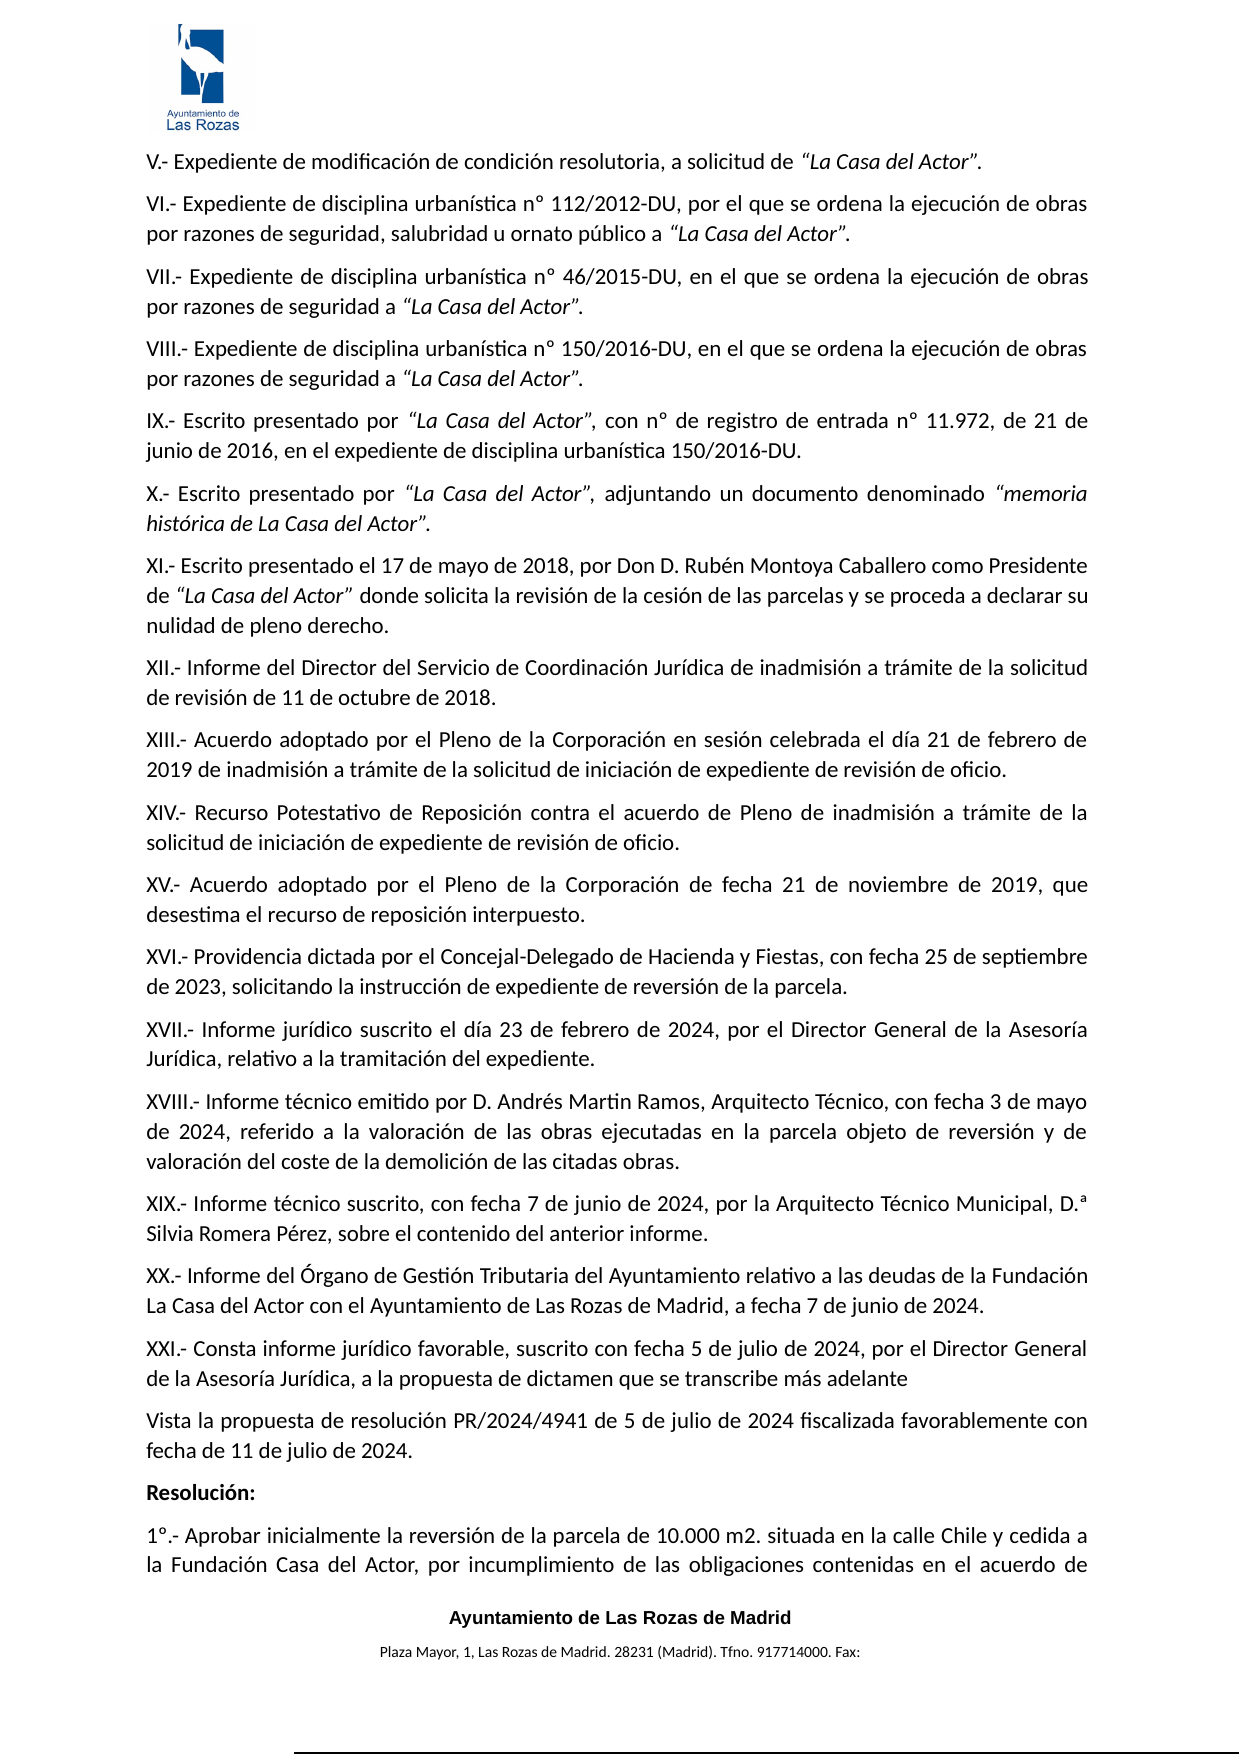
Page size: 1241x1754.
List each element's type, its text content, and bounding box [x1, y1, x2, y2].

text XIX.- Informe técnico suscrito, con fecha 7 de junio de 2024, por la Arquitecto Técnico Municipal, D.ª Silvia Romera Pérez, sobre el contenido del anterior informe. [146, 1189, 1090, 1247]
text XI.- Escrito presentado el 17 de mayo de 2018, por Don D. Rubén Montoya Caballero como Presidente de “La Casa del Actor” donde solicita la revisión de la cesión de las parcelas y se proceda a declarar su nulidad de pleno derecho. [146, 551, 1090, 639]
text 1º.- Aprobar inicialmente la reversión de la parcela de 10.000 m2. situada en la calle Chile y cedida a la Fundación Casa del Actor, por incumplimiento de las obligaciones contenidas en el acuerdo de [146, 1521, 1090, 1579]
text XIII.- Acuerdo adoptado por el Pleno de la Corporación en sesión celebrada el día 21 de febrero de 2019 de inadmisión a trámite de la solicitud de iniciación de expediente de revisión de oficio. [146, 726, 1090, 783]
text XII.- Informe del Director del Servicio de Coordinación Jurídica de inadmisión a trámite de la solicitud de revisión de 11 de octubre de 2018. [146, 653, 1090, 711]
text Vista la propuesta de resolución PR/2024/4941 de 5 de julio de 2024 fiscalizada favorablemente con fecha de 11 de julio de 2024. [146, 1406, 1090, 1464]
text XV.- Acuerdo adoptado por el Pleno de la Corporación de fecha 21 de noviembre de 2019, que desestima el recurso de reposición interpuesto. [146, 870, 1090, 928]
text VIII.- Expediente de disciplina urbanística nº 150/2016-DU, en el que se ordena la ejecución de obras por razones de seguridad a “La Casa del Actor”. [146, 334, 1090, 392]
text VII.- Expediente de disciplina urbanística nº 46/2015-DU, en el que se ordena la ejecución de obras por razones de seguridad a “La Casa del Actor”. [146, 262, 1090, 320]
text V.- Expediente de modificación de condición resolutoria, a solicitud de “La Casa del Actor”. [146, 147, 1090, 175]
text XVI.- Providencia dictada por el Concejal-Delegado de Hacienda y Fiestas, con fecha 25 de septiembre de 2023, solicitando la instrucción de expediente de reversión de la parcela. [146, 942, 1090, 1000]
text XVII.- Informe jurídico suscrito el día 23 de febrero de 2024, por el Director General de la Asesoría Jurídica, relativo a la tramitación del expediente. [146, 1015, 1090, 1073]
text X.- Escrito presentado por “La Casa del Actor”, adjuntando un documento denominado “memoria histórica de La Casa del Actor”. [146, 479, 1090, 537]
text XIV.- Recurso Potestativo de Reposición contra el acuerdo de Pleno de inadmisión a trámite de la solicitud de iniciación de expediente de revisión de oficio. [146, 798, 1090, 856]
text XXI.- Consta informe jurídico favorable, suscrito con fecha 5 de julio de 2024, por el Director General de la Asesoría Jurídica, a la propuesta de dictamen que se transcribe más adelante [146, 1334, 1090, 1392]
text VI.- Expediente de disciplina urbanística nº 112/2012-DU, por el que se ordena la ejecución de obras por razones de seguridad, salubridad u ornato público a “La Casa del Actor”. [146, 189, 1090, 247]
text Resolución: [146, 1478, 1090, 1506]
text IX.- Escrito presentado por “La Casa del Actor”, con nº de registro de entrada nº 11.972, de 21 de junio de 2016, en el expediente de disciplina urbanística 150/2016-DU. [146, 406, 1090, 464]
text XX.- Informe del Órgano de Gestión Tributaria del Ayuntamiento relativo a las deudas de la Fundación La Casa del Actor con el Ayuntamiento de Las Rozas de Madrid, a fecha 7 de junio de 2024. [146, 1261, 1090, 1319]
text XVIII.- Informe técnico emitido por D. Andrés Martin Ramos, Arquitecto Técnico, con fecha 3 de mayo de 2024, referido a la valoración de las obras ejecutadas en la parcela objeto de reversión y de valoración del coste de la demolición de las citadas obras. [146, 1087, 1090, 1175]
